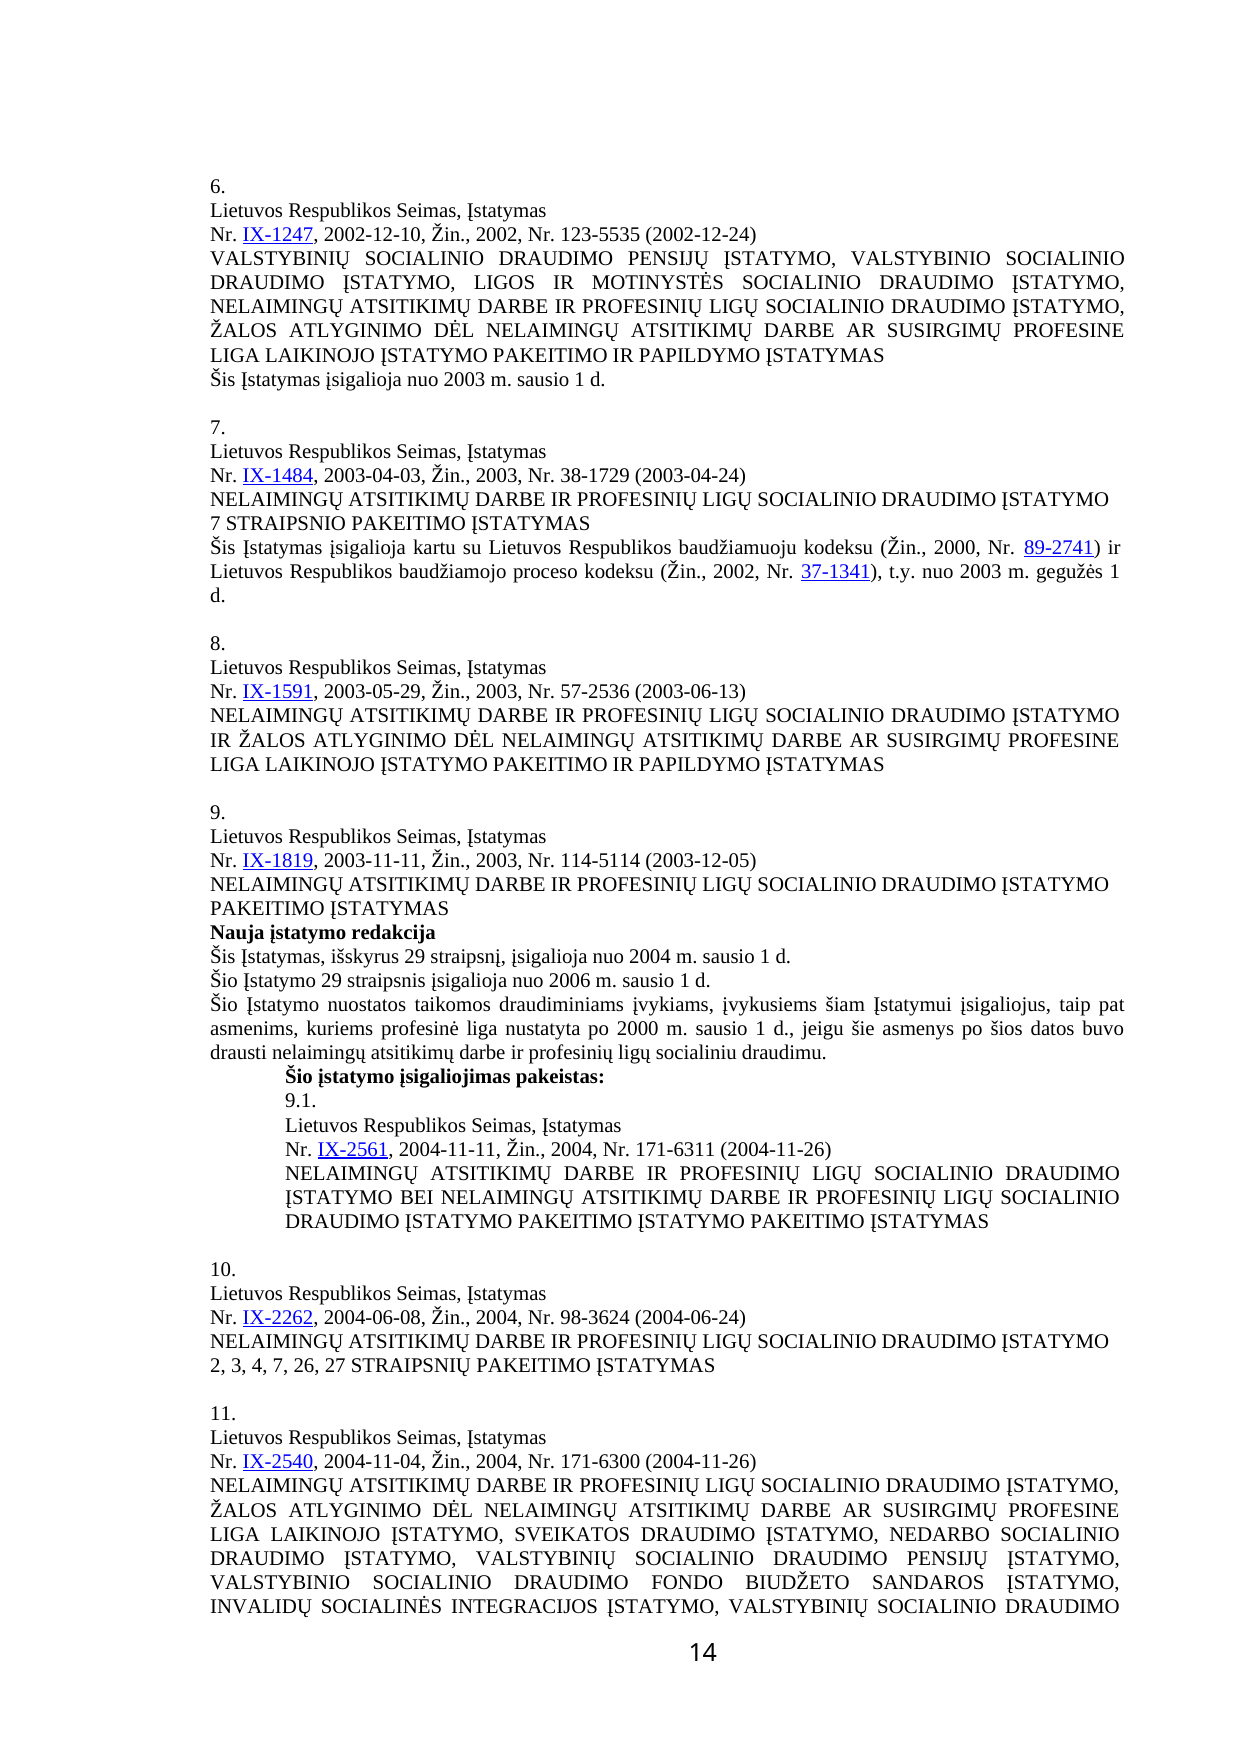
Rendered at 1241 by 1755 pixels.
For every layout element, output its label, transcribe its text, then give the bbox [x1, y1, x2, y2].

text NELAIMINGŲ ATSITIKIMŲ DARBE IR PROFESINIŲ LIGŲ SOCIALINIO DRAUDIMO ĮSTATYMO PAKEITIMO ĮSTATYMAS [210, 872, 1120, 920]
text Lietuvos Respublikos Seimas, Įstatymas [210, 1112, 1120, 1137]
text NELAIMINGŲ ATSITIKIMŲ DARBE IR PROFESINIŲ LIGŲ SOCIALINIO DRAUDIMO ĮSTATYMO 2, 3, 4, 7, 26, 27 STRAIPSNIŲ PAKEITIMO ĮSTATYMAS [210, 1329, 1120, 1377]
text 10. [210, 1257, 1120, 1281]
text 8. [210, 631, 1120, 655]
text Lietuvos Respublikos Seimas, Įstatymas [210, 439, 1120, 463]
text Lietuvos Respublikos Seimas, Įstatymas [210, 1281, 1120, 1305]
text Nauja įstatymo redakcija [210, 920, 1120, 944]
text VALSTYBINIŲ SOCIALINIO DRAUDIMO PENSIJŲ ĮSTATYMO, VALSTYBINIO SOCIALINIO DRAUDIMO ĮSTATYMO, LIGOS IR MOTINYSTĖS SOCIALINIO DRAUDIMO ĮSTATYMO, NELAIMINGŲ ATSITIKIMŲ DARBE IR PROFESINIŲ LIGŲ SOCIALINIO DRAUDIMO ĮSTATYMO, ŽALOS ATLYGINIMO DĖL NELAIMINGŲ ATSITIKIMŲ DARBE AR SUSIRGIMŲ PROFESINE LIGA LAIKINOJO ĮSTATYMO PAKEITIMO IR PAPILDYMO ĮSTATYMAS [210, 246, 1126, 367]
text Lietuvos Respublikos Seimas, Įstatymas [210, 824, 1120, 848]
text Nr. IX-2262, 2004-06-08, Žin., 2004, Nr. 98-3624 (2004-06-24) [210, 1305, 1120, 1329]
text Šis Įstatymas įsigalioja nuo 2003 m. sausio 1 d. [210, 367, 1126, 391]
text 9. [210, 800, 1120, 824]
text 7. [210, 415, 1120, 439]
text Nr. IX-1484, 2003-04-03, Žin., 2003, Nr. 38-1729 (2003-04-24) [210, 463, 1120, 487]
text Šio įstatymo įsigaliojimas pakeistas: [210, 1064, 1120, 1088]
text NELAIMINGŲ ATSITIKIMŲ DARBE IR PROFESINIŲ LIGŲ SOCIALINIO DRAUDIMO ĮSTATYMO IR ŽALOS ATLYGINIMO DĖL NELAIMINGŲ ATSITIKIMŲ DARBE AR SUSIRGIMŲ PROFESINE LIGA LAIKINOJO ĮSTATYMO PAKEITIMO IR PAPILDYMO ĮSTATYMAS [210, 703, 1120, 776]
text Nr. IX-2561, 2004-11-11, Žin., 2004, Nr. 171-6311 (2004-11-26) [210, 1137, 1120, 1161]
text 11. [210, 1401, 1120, 1425]
text Šio Įstatymo nuostatos taikomos draudiminiams įvykiams, įvykusiems šiam Įstatymui įsigaliojus, taip pat asmenims, kuriems profesinė liga nustatyta po 2000 m. sausio 1 d., jeigu šie asmenys po šios datos buvo drausti nelaimingų atsitikimų darbe ir profesinių ligų socialiniu draudimu. [210, 992, 1126, 1064]
text Šis Įstatymas, išskyrus 29 straipsnį, įsigalioja nuo 2004 m. sausio 1 d. [210, 944, 1120, 968]
text NELAIMINGŲ ATSITIKIMŲ DARBE IR PROFESINIŲ LIGŲ SOCIALINIO DRAUDIMO ĮSTATYMO BEI NELAIMINGŲ ATSITIKIMŲ DARBE IR PROFESINIŲ LIGŲ SOCIALINIO DRAUDIMO ĮSTATYMO PAKEITIMO ĮSTATYMO PAKEITIMO ĮSTATYMAS [285, 1161, 1120, 1233]
text Lietuvos Respublikos Seimas, Įstatymas [210, 655, 1120, 679]
text Šio Įstatymo 29 straipsnis įsigalioja nuo 2006 m. sausio 1 d. [210, 968, 1120, 992]
text Nr. IX-1591, 2003-05-29, Žin., 2003, Nr. 57-2536 (2003-06-13) [210, 679, 1120, 703]
text Nr. IX-2540, 2004-11-04, Žin., 2004, Nr. 171-6300 (2004-11-26) [210, 1449, 1120, 1473]
text NELAIMINGŲ ATSITIKIMŲ DARBE IR PROFESINIŲ LIGŲ SOCIALINIO DRAUDIMO ĮSTATYMO 7 STRAIPSNIO PAKEITIMO ĮSTATYMAS [210, 487, 1120, 535]
text Nr. IX-1819, 2003-11-11, Žin., 2003, Nr. 114-5114 (2003-12-05) [210, 848, 1120, 872]
text Šis Įstatymas įsigalioja kartu su Lietuvos Respublikos baudžiamuoju kodeksu (Žin., 2000, Nr. 89-2741) ir Lietuvos Respublikos baudžiamojo proceso kodeksu (Žin., 2002, Nr. 37-1341), t.y. nuo 2003 m. gegužės 1 d. [210, 535, 1120, 607]
text Lietuvos Respublikos Seimas, Įstatymas [210, 1425, 1120, 1449]
text Nr. IX-1247, 2002-12-10, Žin., 2002, Nr. 123-5535 (2002-12-24) [210, 222, 1126, 246]
text Lietuvos Respublikos Seimas, Įstatymas [210, 198, 1126, 222]
text 6. [210, 174, 1126, 198]
text NELAIMINGŲ ATSITIKIMŲ DARBE IR PROFESINIŲ LIGŲ SOCIALINIO DRAUDIMO ĮSTATYMO, ŽALOS ATLYGINIMO DĖL NELAIMINGŲ ATSITIKIMŲ DARBE AR SUSIRGIMŲ PROFESINE LIGA LAIKINOJO ĮSTATYMO, SVEIKATOS DRAUDIMO ĮSTATYMO, NEDARBO SOCIALINIO DRAUDIMO ĮSTATYMO, VALSTYBINIŲ SOCIALINIO DRAUDIMO PENSIJŲ ĮSTATYMO, VALSTYBINIO SOCIALINIO DRAUDIMO FONDO BIUDŽETO SANDAROS ĮSTATYMO, INVALIDŲ SOCIALINĖS INTEGRACIJOS ĮSTATYMO, VALSTYBINIŲ SOCIALINIO DRAUDIMO [210, 1473, 1120, 1618]
text 9.1. [210, 1088, 1120, 1112]
